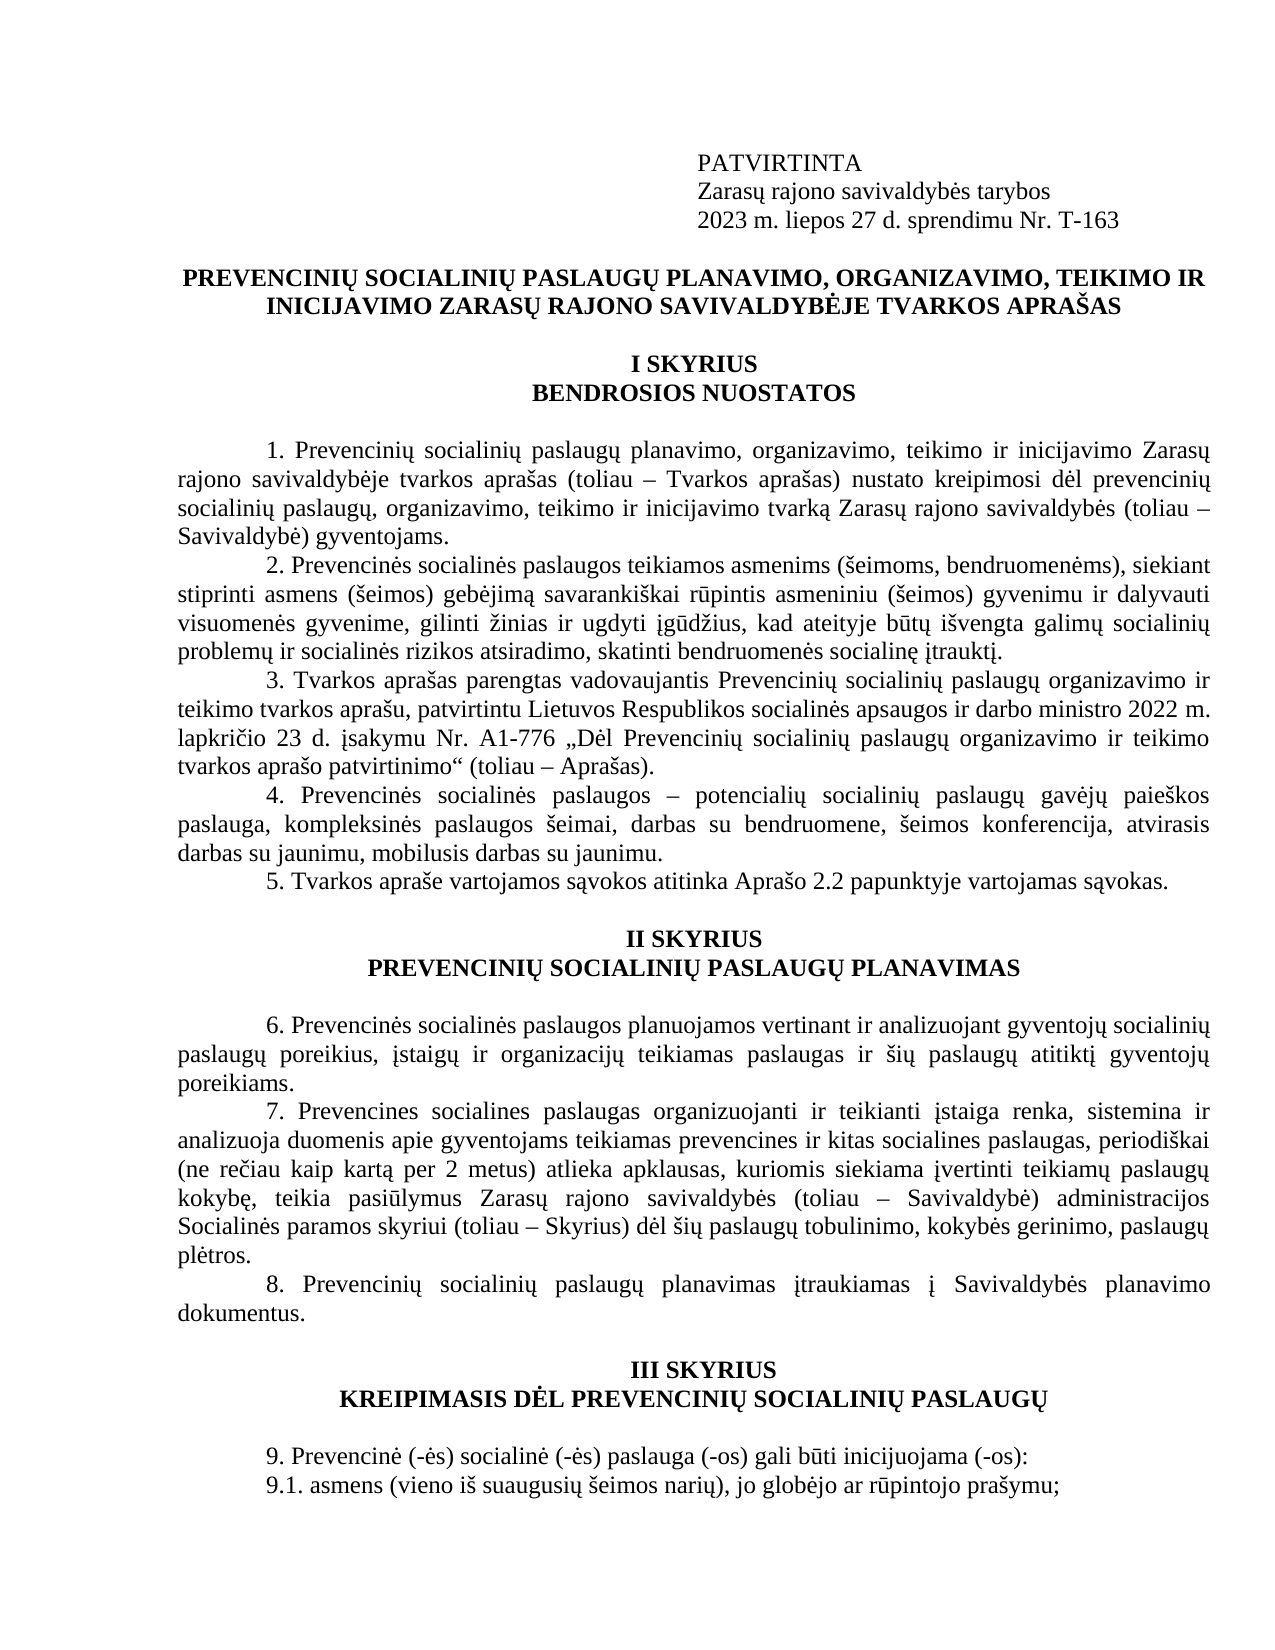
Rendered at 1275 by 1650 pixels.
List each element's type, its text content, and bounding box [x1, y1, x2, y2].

text 3. Tvarkos aprašas parengtas vadovaujantis Prevencinių socialinių paslaugų organizavimo ir teikimo tvarkos aprašu, patvirtintu Lietuvos Respublikos socialinės apsaugos ir darbo ministro 2022 m. lapkričio 23 d. įsakymu Nr. A1-776 „Dėl Prevencinių socialinių paslaugų organizavimo ir teikimo tvarkos aprašo patvirtinimo“ (toliau – Aprašas). [177, 665, 1211, 780]
text 2023 m. liepos 27 d. sprendimu Nr. T-163 [177, 205, 1216, 234]
text 2. Prevencinės socialinės paslaugos teikiamos asmenims (šeimoms, bendruomenėms), siekiant stiprinti asmens (šeimos) gebėjimą savarankiškai rūpintis asmeniniu (šeimos) gyvenimu ir dalyvauti visuomenės gyvenime, gilinti žinias ir ugdyti įgūdžius, kad ateityje būtų išvengta galimų socialinių problemų ir socialinės rizikos atsiradimo, skatinti bendruomenės socialinę įtrauktį. [177, 550, 1211, 665]
text III SKYRIUS [177, 1355, 1211, 1384]
text 6. Prevencinės socialinės paslaugos planuojamos vertinant ir analizuojant gyventojų socialinių paslaugų poreikius, įstaigų ir organizacijų teikiamas paslaugas ir šių paslaugų atitiktį gyventojų poreikiams. [177, 1010, 1211, 1096]
text 9.1. asmens (vieno iš suaugusių šeimos narių), jo globėjo ar rūpintojo prašymu; [177, 1470, 1211, 1499]
text 4. Prevencinės socialinės paslaugos – potencialių socialinių paslaugų gavėjų paieškos paslauga, kompleksinės paslaugos šeimai, darbas su bendruomene, šeimos konferencija, atvirasis darbas su jaunimu, mobilusis darbas su jaunimu. [177, 780, 1211, 866]
text 5. Tvarkos apraše vartojamos sąvokos atitinka Aprašo 2.2 papunktyje vartojamas sąvokas. [177, 866, 1211, 895]
text KREIPIMASIS DĖL PREVENCINIŲ SOCIALINIŲ PASLAUGŲ [177, 1384, 1211, 1413]
text Zarasų rajono savivaldybės tarybos [177, 176, 1216, 205]
text II SKYRIUS [177, 924, 1211, 953]
text 1. Prevencinių socialinių paslaugų planavimo, organizavimo, teikimo ir inicijavimo Zarasų rajono savivaldybėje tvarkos aprašas (toliau – Tvarkos aprašas) nustato kreipimosi dėl prevencinių socialinių paslaugų, organizavimo, teikimo ir inicijavimo tvarką Zarasų rajono savivaldybės (toliau – Savivaldybė) gyventojams. [177, 435, 1211, 550]
text PATVIRTINTA [177, 148, 1216, 176]
text I SKYRIUS [177, 349, 1211, 378]
text PREVENCINIŲ SOCIALINIŲ PASLAUGŲ PLANAVIMO, ORGANIZAVIMO, TEIKIMO IR INICIJAVIMO ZARASŲ RAJONO SAVIVALDYBĖJE TVARKOS APRAŠAS [177, 263, 1211, 320]
text BENDROSIOS NUOSTATOS [177, 378, 1211, 406]
text 7. Prevencines socialines paslaugas organizuojanti ir teikianti įstaiga renka, sistemina ir analizuoja duomenis apie gyventojams teikiamas prevencines ir kitas socialines paslaugas, periodiškai (ne rečiau kaip kartą per 2 metus) atlieka apklausas, kuriomis siekiama įvertinti teikiamų paslaugų kokybę, teikia pasiūlymus Zarasų rajono savivaldybės (toliau – Savivaldybė) administracijos Socialinės paramos skyriui (toliau – Skyrius) dėl šių paslaugų tobulinimo, kokybės gerinimo, paslaugų plėtros. [177, 1096, 1211, 1269]
text PREVENCINIŲ SOCIALINIŲ PASLAUGŲ PLANAVIMAS [177, 953, 1211, 981]
text 8. Prevencinių socialinių paslaugų planavimas įtraukiamas į Savivaldybės planavimo dokumentus. [177, 1269, 1211, 1326]
text 9. Prevencinė (-ės) socialinė (-ės) paslauga (-os) gali būti inicijuojama (-os): [177, 1441, 1211, 1470]
